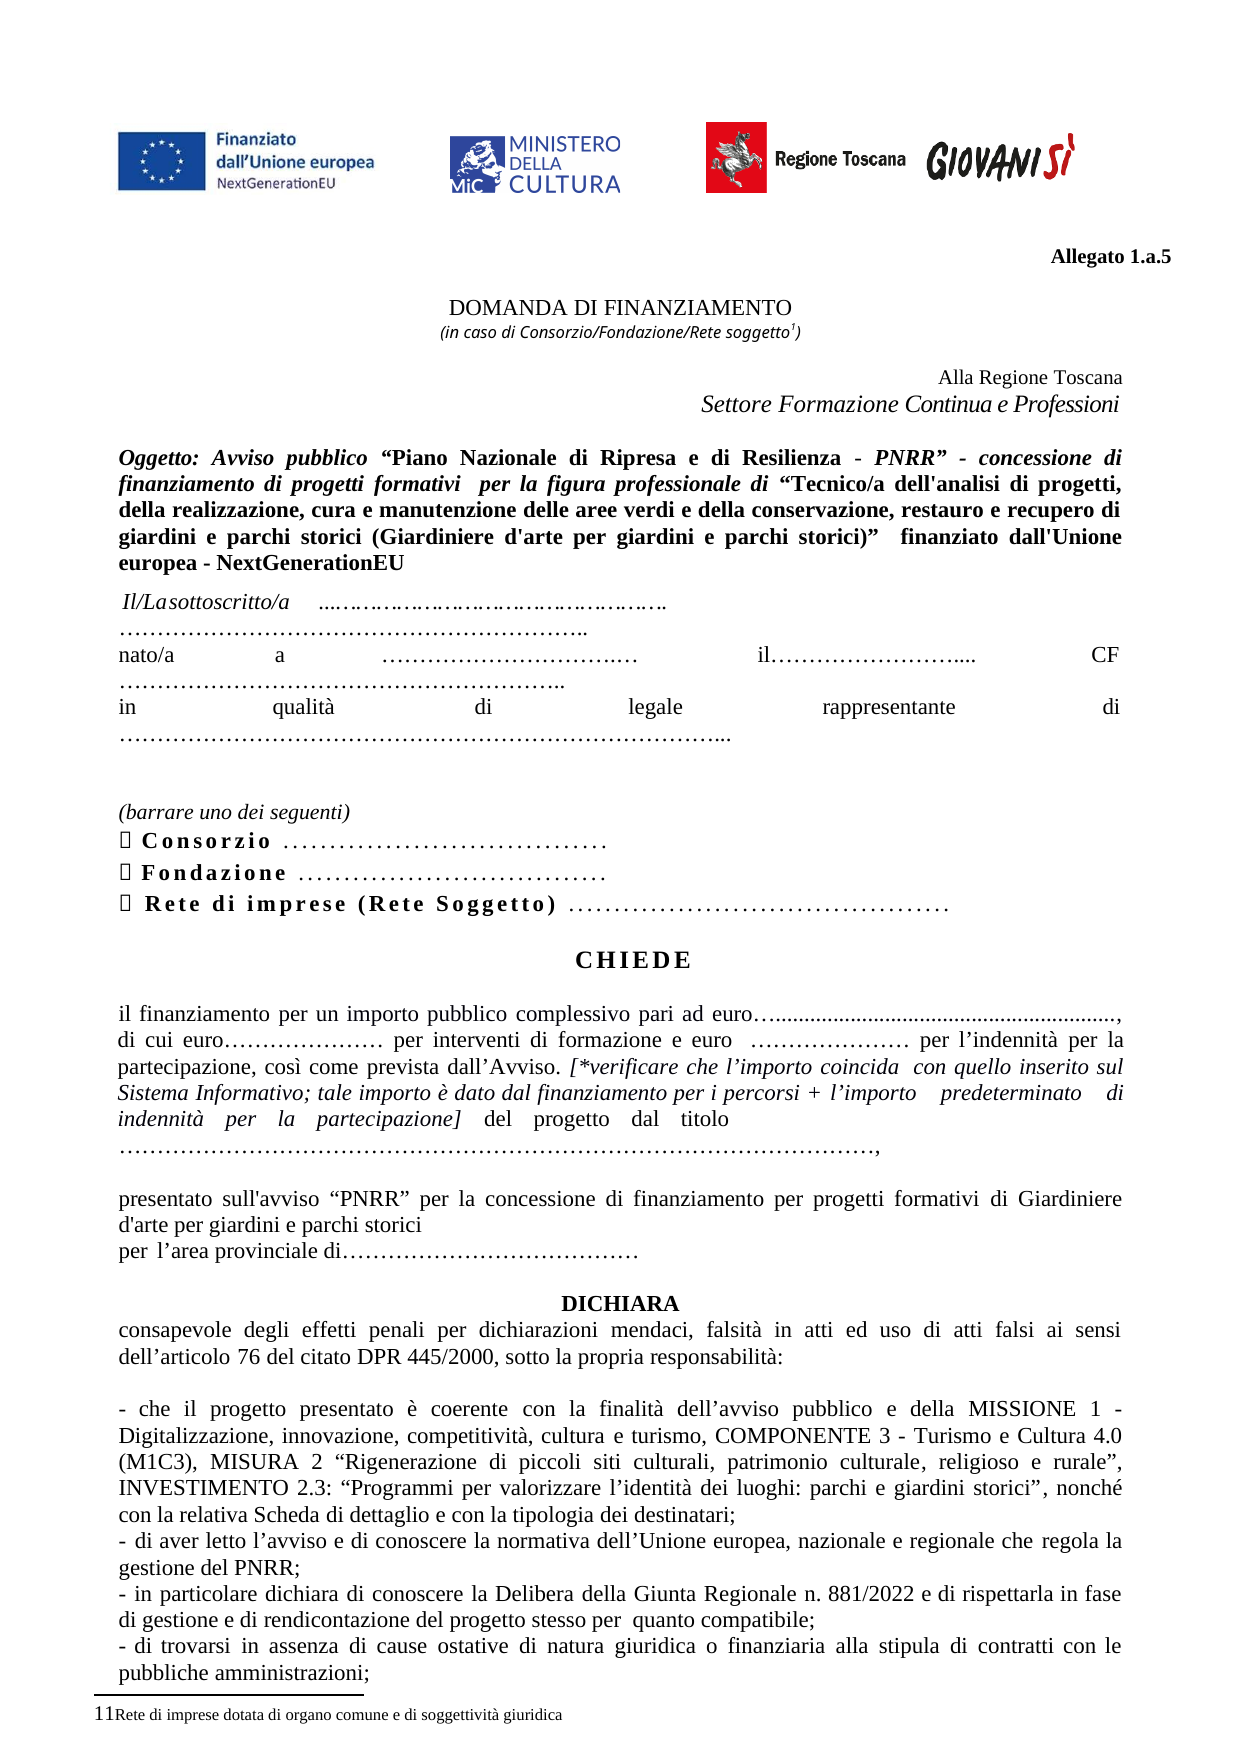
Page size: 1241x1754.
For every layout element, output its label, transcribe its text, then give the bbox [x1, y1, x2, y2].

text in qualità di legale rappresentante di [118, 693, 1171, 720]
text per l’area provinciale di………………………………… [118, 1237, 1122, 1264]
text …………………………………………………….. [118, 614, 1171, 641]
text ………………………………………………….. [118, 667, 1171, 693]
text  Consorzio ................................... [118, 824, 1171, 855]
text DICHIARA [131, 1290, 1110, 1316]
text il finanziamento per un importo pubblico complessivo pari ad euro… , [118, 1000, 1171, 1026]
text Oggetto: Avviso pubblico “Piano Nazionale di Ripresa e di Resilienza - PNRR” - concessione di finanziamento di progetti formativi per la figura professionale di “Tecnico/a dell'analisi di progetti, della realizzazione, cura e manutenzione delle aree verdi e della conservazione, restauro e recupero di giardini e parchi storici (Giardiniere d'arte per giardini e parchi storici)” finanziato dall'Unione europea - NextGenerationEU [118, 444, 1122, 576]
text ……………………………………………………………………... [118, 720, 1171, 746]
text consapevole degli effetti penali per dichiarazioni mendaci, falsità in atti ed uso di atti falsi ai sensi dell’articolo 76 del citato DPR 445/2000, sotto la propria responsabilità: [118, 1316, 1122, 1369]
text di cui euro………………… per interventi di formazione e euro ………………… per l’indennità per la partecipazione, così come prevista dall’Avviso. [*verificare che l’importo coincida con quello inserito sul Sistema Informativo; tale importo è dato dal finanziamento per i percorsi + l’importo predeterminato di indennità per la partecipazione] del progetto dal titolo [117, 1026, 1124, 1132]
text Allegato 1.a.5 [94, 244, 1171, 268]
list di aver letto l’avviso e di conoscere la normativa dell’Unione europea, nazionale e regionale che regola la gestione del PNRR; [118, 1527, 1122, 1580]
picture [109, 123, 380, 195]
list Il/La sottoscritto/a ...…………………………………………. [94, 588, 1121, 614]
text  Fondazione .................................. [118, 856, 1171, 887]
list di trovarsi in assenza di cause ostative di natura giuridica o finanziaria alla stipula di contratti con le pubbliche amministrazioni; [118, 1633, 1123, 1685]
text (barrare uno dei seguenti) [118, 799, 1171, 824]
text nato/a a ………………………….… il…………………….... CF [118, 641, 1171, 667]
text CHIEDE [94, 945, 1171, 974]
list che il progetto presentato è coerente con la finalità dell’avviso pubblico e della MISSIONE 1 - Digitalizzazione, innovazione, competitività, cultura e turismo, COMPONENTE 3 - Turismo e Cultura 4.0 (M1C3), MISURA 2 “Rigenerazione di piccoli siti culturali, patrimonio culturale, religioso e rurale”, INVESTIMENTO 2.3: “Programmi per valorizzare l’identità dei luoghi: parchi e giardini storici”, nonché con la relativa Scheda di dettaglio e con la tipologia dei destinatari; [118, 1395, 1122, 1527]
picture [706, 122, 1075, 193]
text Alla Regione Toscana [94, 364, 1123, 389]
subtitle DOMANDA DI FINANZIAMENTO [130, 294, 1110, 320]
list in particolare dichiara di conoscere la Delibera della Giunta Regionale n. 881/2022 e di rispettarla in fase di gestione e di rendicontazione del progetto stesso per quanto compatibile; [118, 1580, 1123, 1633]
text  Rete di imprese (Rete Soggetto) .......................................... [118, 887, 1171, 918]
text ………………………………………………………………………………………, [118, 1132, 1171, 1158]
text Settore Formazione Continua e Professioni [94, 389, 1120, 417]
subtitle (in caso di Consorzio/Fondazione/Rete soggetto) [130, 320, 1110, 343]
text 1Rete di imprese dotata di organo comune e di soggettività giuridica [94, 1701, 1171, 1725]
text presentato sull'avviso “PNRR” per la concessione di finanziamento per progetti formativi di Giardiniere d'arte per giardini e parchi storici [118, 1184, 1122, 1237]
picture [450, 136, 621, 193]
